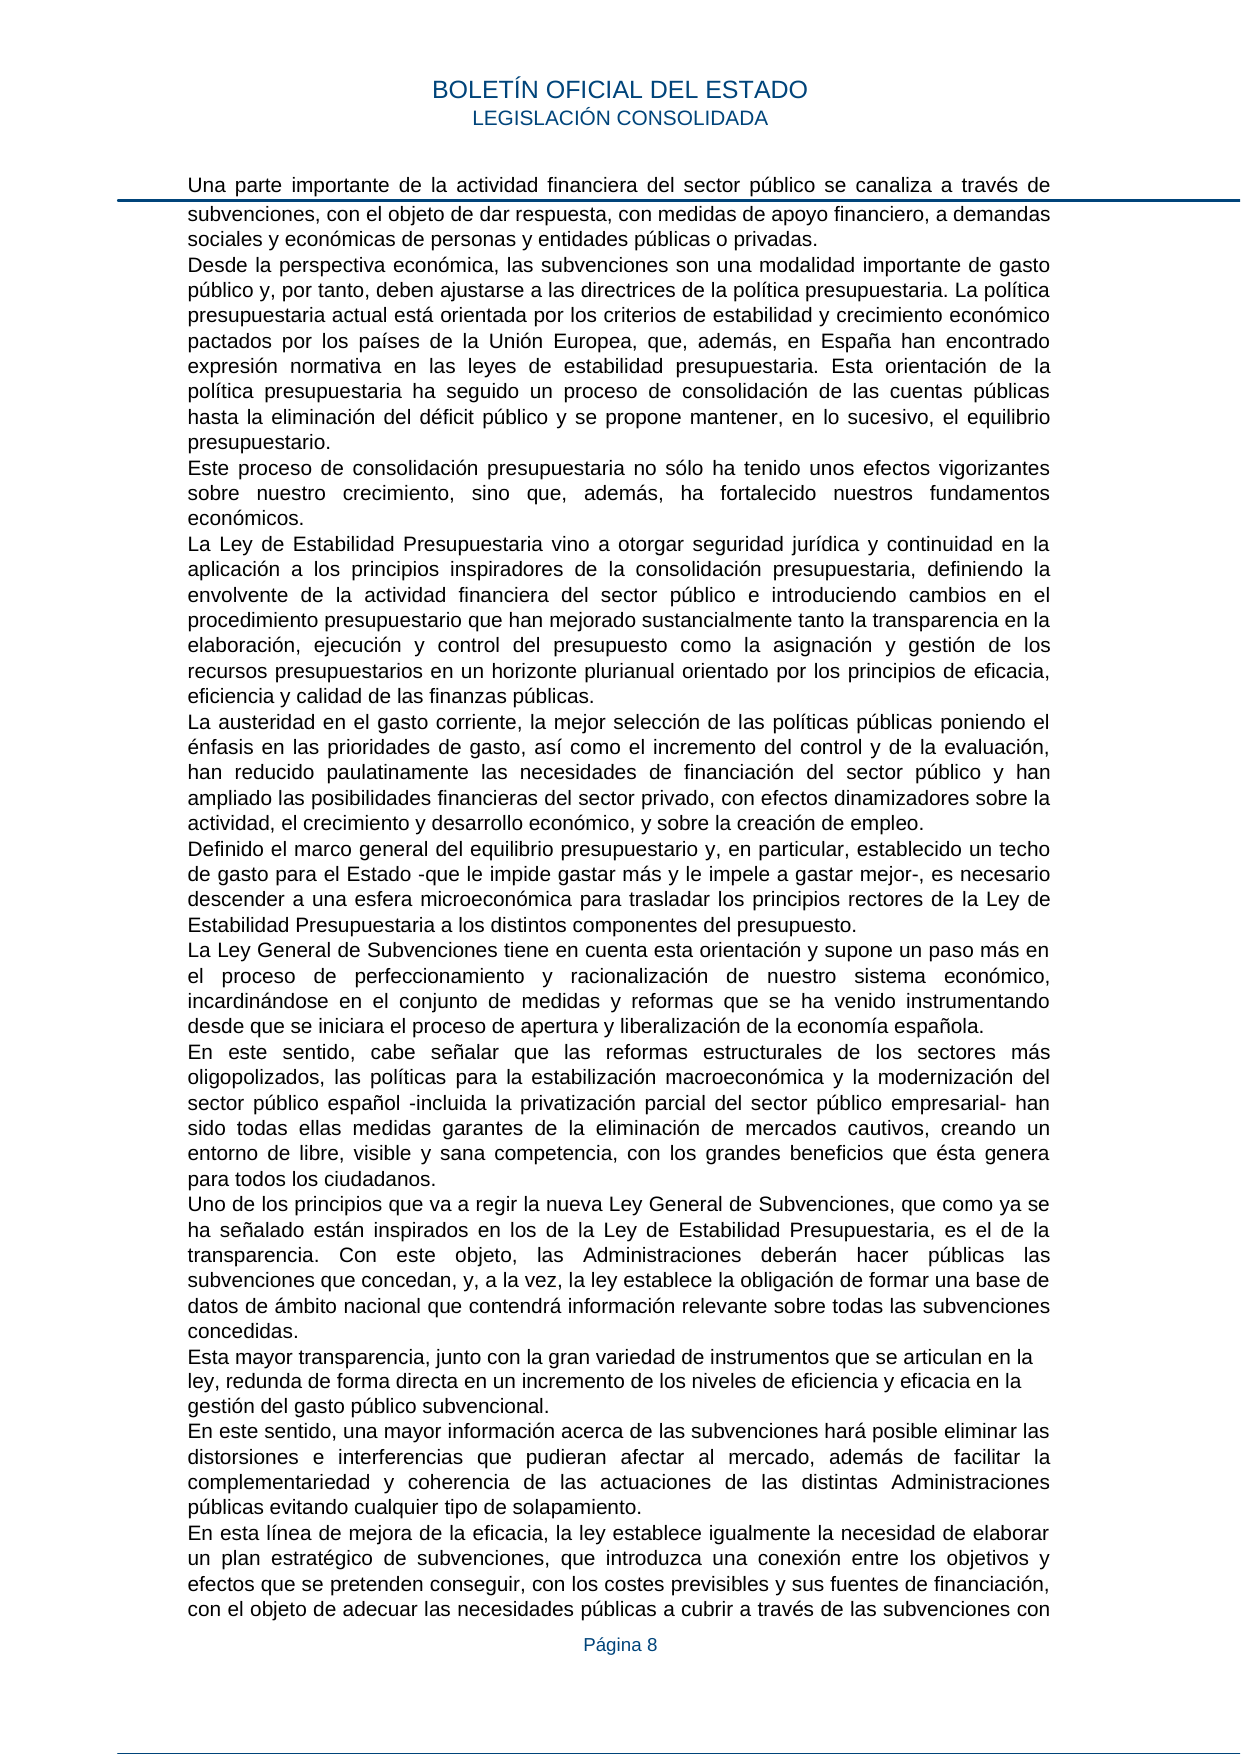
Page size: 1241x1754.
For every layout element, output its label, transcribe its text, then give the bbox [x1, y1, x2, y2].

text Este proceso de consolidación presupuestaria no sólo ha tenido unos efectos vigorizantes sobre nuestro crecimiento, sino que, además, ha fortalecido nuestros fundamentos económicos. [187, 456, 1051, 530]
text En esta línea de mejora de la eficacia, la ley establece igualmente la necesidad de elaborar un plan estratégico de subvenciones, que introduzca una conexión entre los objetivos y efectos que se pretenden conseguir, con los costes previsibles y sus fuentes de financiación, con el objeto de adecuar las necesidades públicas a cubrir a través de las subvenciones con [187, 1521, 1051, 1621]
text La Ley General de Subvenciones tiene en cuenta esta orientación y supone un paso más en el proceso de perfeccionamiento y racionalización de nuestro sistema económico, incardinándose en el conjunto de medidas y reformas que se ha venido instrumentando desde que se iniciara el proceso de apertura y liberalización de la economía española. [187, 938, 1051, 1038]
text En este sentido, cabe señalar que las reformas estructurales de los sectores más oligopolizados, las políticas para la estabilización macroeconómica y la modernización del sector público español -incluida la privatización parcial del sector público empresarial- han sido todas ellas medidas garantes de la eliminación de mercados cautivos, creando un entorno de libre, visible y sana competencia, con los grandes beneficios que ésta genera para todos los ciudadanos. [187, 1040, 1051, 1190]
text La austeridad en el gasto corriente, la mejor selección de las políticas públicas poniendo el énfasis en las prioridades de gasto, así como el incremento del control y de la evaluación, han reducido paulatinamente las necesidades de financiación del sector público y han ampliado las posibilidades financieras del sector privado, con efectos dinamizadores sobre la actividad, el crecimiento y desarrollo económico, y sobre la creación de empleo. [187, 709, 1051, 835]
text subvenciones, con el objeto de dar respuesta, con medidas de apoyo financiero, a demandas sociales y económicas de personas y entidades públicas o privadas. [187, 202, 1051, 251]
text Desde la perspectiva económica, las subvenciones son una modalidad importante de gasto público y, por tanto, deben ajustarse a las directrices de la política presupuestaria. La política presupuestaria actual está orientada por los criterios de estabilidad y crecimiento económico pactados por los países de la Unión Europea, que, además, en España han encontrado expresión normativa en las leyes de estabilidad presupuestaria. Esta orientación de la política presupuestaria ha seguido un proceso de consolidación de las cuentas públicas hasta la eliminación del déficit público y se propone mantener, en lo sucesivo, el equilibrio presupuestario. [187, 253, 1051, 454]
text Definido el marco general del equilibrio presupuestario y, en particular, establecido un techo de gasto para el Estado -que le impide gastar más y le impele a gastar mejor-, es necesario descender a una esfera microeconómica para trasladar los principios rectores de la Ley de Estabilidad Presupuestaria a los distintos componentes del presupuesto. [187, 837, 1051, 936]
text La Ley de Estabilidad Presupuestaria vino a otorgar seguridad jurídica y continuidad en la aplicación a los principios inspiradores de la consolidación presupuestaria, definiendo la envolvente de la actividad financiera del sector público e introduciendo cambios en el procedimiento presupuestario que han mejorado sustancialmente tanto la transparencia en la elaboración, ejecución y control del presupuesto como la asignación y gestión de los recursos presupuestarios en un horizonte plurianual orientado por los principios de eficacia, eficiencia y calidad de las finanzas públicas. [187, 532, 1051, 708]
text Uno de los principios que va a regir la nueva Ley General de Subvenciones, que como ya se ha señalado están inspirados en los de la Ley de Estabilidad Presupuestaria, es el de la transparencia. Con este objeto, las Administraciones deberán hacer públicas las subvenciones que concedan, y, a la vez, la ley establece la obligación de formar una base de datos de ámbito nacional que contendrá información relevante sobre todas las subvenciones concedidas. [187, 1192, 1051, 1343]
text En este sentido, una mayor información acerca de las subvenciones hará posible eliminar las distorsiones e interferencias que pudieran afectar al mercado, además de facilitar la complementariedad y coherencia de las actuaciones de las distintas Administraciones públicas evitando cualquier tipo de solapamiento. [187, 1419, 1051, 1519]
text Una parte importante de la actividad financiera del sector público se canaliza a través de [187, 173, 1051, 199]
text Esta mayor transparencia, junto con la gran variedad de instrumentos que se articulan en la ley, redunda de forma directa en un incremento de los niveles de eficiencia y eficacia en la gestión del gasto público subvencional. [187, 1344, 1053, 1418]
